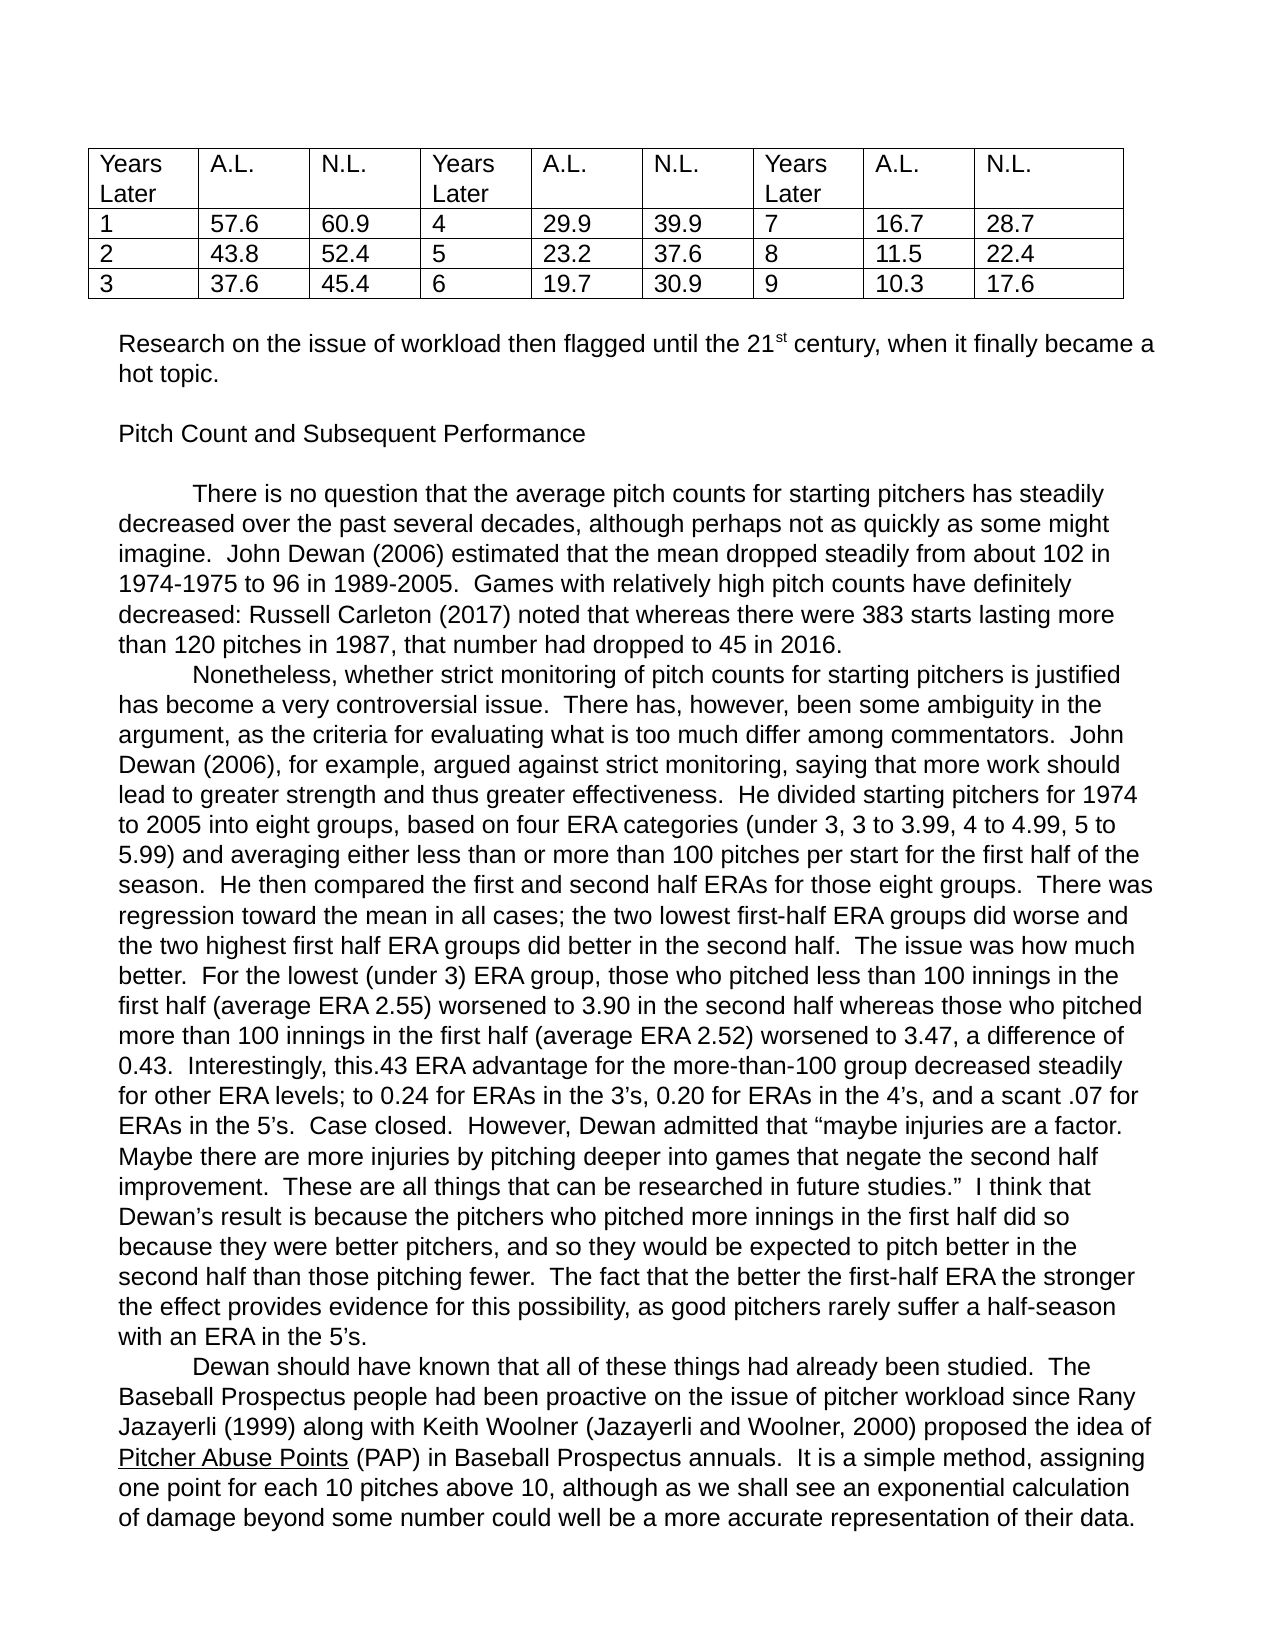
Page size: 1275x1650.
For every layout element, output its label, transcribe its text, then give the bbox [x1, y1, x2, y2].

table_cell 9 [754, 269, 863, 297]
text There is no question that the average pitch counts for starting pitchers has steadily decreased over the past several decades, although perhaps not as quickly as some might imagine. John Dewan (2006) estimated that the mean dropped steadily from about 102 in 1974-1975 to 96 in 1989-2005. Games with relatively high pitch counts have definitely decreased: Russell Carleton (2017) noted that whereas there were 383 starts lasting more than 120 pitches in 1987, that number had dropped to 45 in 2016. [118, 479, 1157, 658]
table_cell 28.7 [975, 209, 1123, 238]
table_cell 57.6 [199, 209, 309, 238]
table_header N.L. [975, 149, 1123, 208]
table_header N.L. [643, 149, 753, 208]
table_cell 7 [754, 209, 863, 238]
text Nonetheless, whether strict monitoring of pitch counts for starting pitchers is justified has become a very controversial issue. There has, however, been some ambiguity in the argument, as the criteria for evaluating what is too much differ among commentators. John Dewan (2006), for example, argued against strict monitoring, saying that more work should lead to greater strength and thus greater effectiveness. He divided starting pitchers for 1974 to 2005 into eight groups, based on four ERA categories (under 3, 3 to 3.99, 4 to 4.99, 5 to 5.99) and averaging either less than or more than 100 pitches per start for the first half of the season. He then compared the first and second half ERAs for those eight groups. There was regression toward the mean in all cases; the two lowest first-half ERA groups did worse and the two highest first half ERA groups did better in the second half. The issue was how much better. For the lowest (under 3) ERA group, those who pitched less than 100 innings in the first half (average ERA 2.55) worsened to 3.90 in the second half whereas those who pitched more than 100 innings in the first half (average ERA 2.52) worsened to 3.47, a difference of 0.43. Interestingly, this.43 ERA advantage for the more-than-100 group decreased steadily for other ERA levels; to 0.24 for ERAs in the 3’s, 0.20 for ERAs in the 4’s, and a scant .07 for ERAs in the 5’s. Case closed. However, Dewan admitted that “maybe injuries are a factor. Maybe there are more injuries by pitching deeper into games that negate the second half improvement. These are all things that can be researched in future studies.” I think that Dewan’s result is because the pitchers who pitched more innings in the first half did so because they were better pitchers, and so they would be expected to pitch better in the second half than those pitching fewer. The fact that the better the first-half ERA the stronger the effect provides evidence for this possibility, as good pitchers rarely suffer a half-season with an ERA in the 5’s. [118, 660, 1157, 1351]
text Research on the issue of workload then flagged until the 21st century, when it finally became a hot topic. [118, 329, 1157, 387]
text Dewan should have known that all of these things had already been studied. The Baseball Prospectus people had been proactive on the issue of pitcher workload since Rany Jazayerli (1999) along with Keith Woolner (Jazayerli and Woolner, 2000) proposed the idea of Pitcher Abuse Points (PAP) in Baseball Prospectus annuals. It is a simple method, assigning one point for each 10 pitches above 10, although as we shall see an exponential calculation of damage beyond some number could well be a more accurate representation of their data. [118, 1352, 1157, 1531]
table_header N.L. [310, 149, 420, 208]
table_cell 17.6 [975, 269, 1123, 297]
text Pitch Count and Subsequent Performance [118, 419, 1157, 448]
table_cell 30.9 [643, 269, 753, 297]
table_header Years Later [754, 149, 863, 208]
table_cell 37.6 [199, 269, 309, 297]
table_header Years Later [89, 149, 198, 208]
table_cell 39.9 [643, 209, 753, 238]
table_header A.L. [199, 149, 309, 208]
table_cell 16.7 [864, 209, 974, 238]
table_cell 2 [89, 239, 198, 268]
table_cell 29.9 [532, 209, 642, 238]
table_cell 19.7 [532, 269, 642, 297]
table_cell 43.8 [199, 239, 309, 268]
table_cell 60.9 [310, 209, 420, 238]
table_cell 1 [89, 209, 198, 238]
table_cell 10.3 [864, 269, 974, 297]
table_cell 8 [754, 239, 863, 268]
table_cell 11.5 [864, 239, 974, 268]
table_cell 3 [89, 269, 198, 297]
table_cell 4 [421, 209, 531, 238]
table_header A.L. [864, 149, 974, 208]
table_cell 37.6 [643, 239, 753, 268]
table_cell 5 [421, 239, 531, 268]
table_cell 45.4 [310, 269, 420, 297]
table_cell 22.4 [975, 239, 1123, 268]
table_cell 52.4 [310, 239, 420, 268]
table_cell 6 [421, 269, 531, 297]
table_cell 23.2 [532, 239, 642, 268]
table_header A.L. [532, 149, 642, 208]
table_header Years Later [421, 149, 531, 208]
